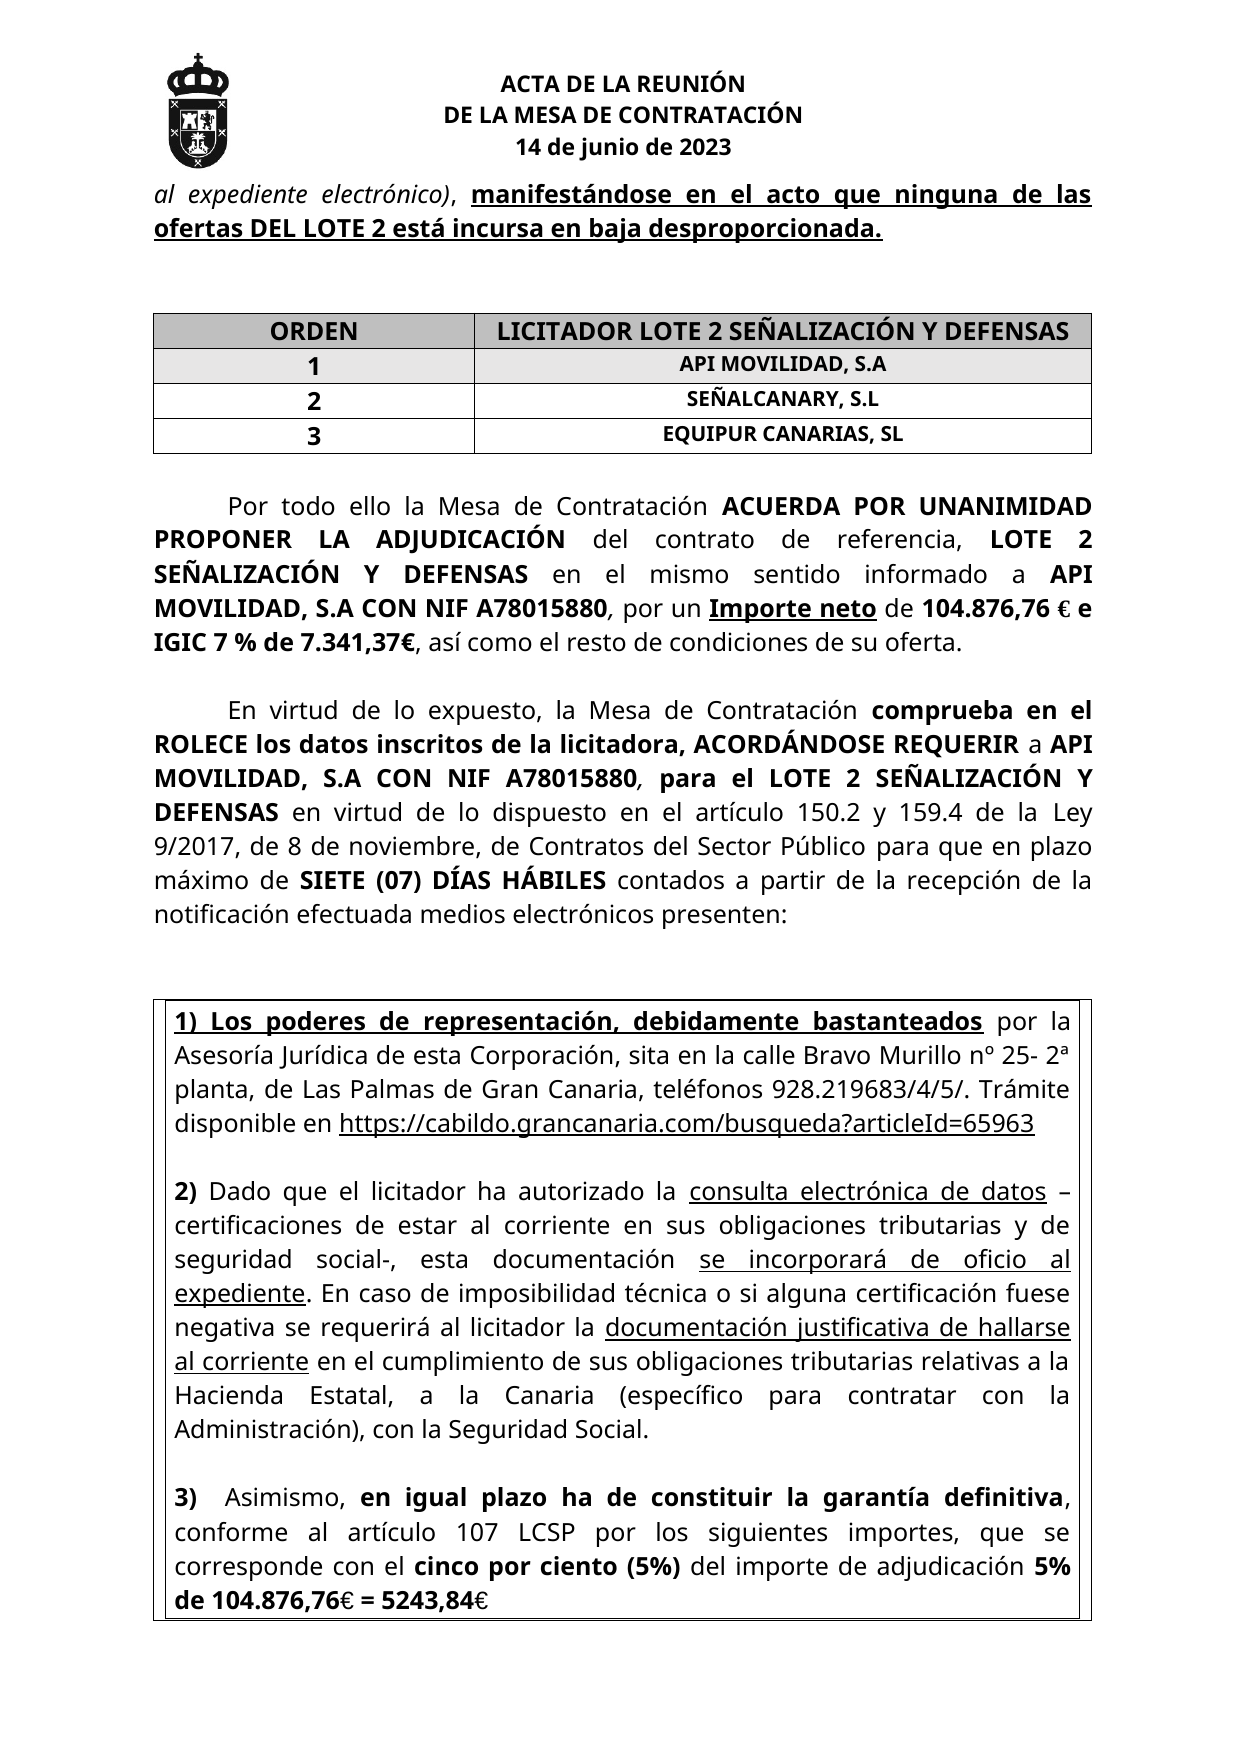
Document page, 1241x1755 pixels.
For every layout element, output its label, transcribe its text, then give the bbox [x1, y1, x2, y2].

table_header LICITADOR LOTE 2 SEÑALIZACIÓN Y DEFENSAS [475, 314, 1091, 348]
table_cell 2 [154, 384, 474, 418]
text En virtud de lo expuesto, la Mesa de Contratación comprueba en el ROLECE los datos inscritos de la licitadora, ACORDÁNDOSE REQUERIR a API MOVILIDAD, S.A CON NIF A78015880, para el LOTE 2 SEÑALIZACIÓN Y DEFENSAS en virtud de lo dispuesto en el artículo 150.2 y 159.4 de la Ley 9/2017, de 8 de noviembre, de Contratos del Sector Público para que en plazo máximo de SIETE (07) DÍAS HÁBILES contados a partir de la recepción de la notificación efectuada medios electrónicos presenten: [153, 692, 1093, 931]
table_cell API MOVILIDAD, S.A [475, 349, 1091, 383]
text Por todo ello la Mesa de Contratación ACUERDA por unanimidad proponer la adjudicación del contrato de referencia, LOTE 2 SEÑALIZACIÓN Y DEFENSAS en el mismo sentido informado a API MOVILIDAD, S.A CON NIF A78015880, por un Importe neto de 104.876,76 € e IGIC 7 % de 7.341,37€, así como el resto de condiciones de su oferta. [153, 488, 1093, 658]
table_cell EQUIPUR CANARIAS, SL [475, 419, 1091, 453]
table_header 1) Los poderes de representación, debidamente bastanteados por la Asesoría Jurídica de esta Corporación, sita en la calle Bravo Murillo nº 25- 2ª planta, de Las Palmas de Gran Canaria, teléfonos 928.219683/4/5/. Trámite disponible en https://cabildo.grancanaria.com/busqueda?articleId=65963 2) Dado que el licitador ha autorizado la consulta electrónica de datos –certificaciones de estar al corriente en sus obligaciones tributarias y de seguridad social-, esta documentación se incorporará de oficio al expediente. En caso de imposibilidad técnica o si alguna certificación fuese negativa se requerirá al licitador la documentación justificativa de hallarse al corriente en el cumplimiento de sus obligaciones tributarias relativas a la Hacienda Estatal, a la Canaria (específico para contratar con la Administración), con la Seguridad Social. 3) Asimismo, en igual plazo ha de constituir la garantía definitiva, conforme al artículo 107 LCSP por los siguientes importes, que se corresponde con el cinco por ciento (5%) del importe de adjudicación 5% de 104.876,76€ = 5243,84€ [166, 1001, 1079, 1618]
table_cell SEÑALCANARY, S.L [475, 384, 1091, 418]
table_header ORDEN [154, 314, 474, 348]
table_cell 1 [154, 349, 474, 383]
table_cell 3 [154, 419, 474, 453]
text al expediente electrónico), manifestándose en el acto que ninguna de las ofertas DEL LOTE 2 está incursa en baja desproporcionada. [153, 176, 1093, 244]
